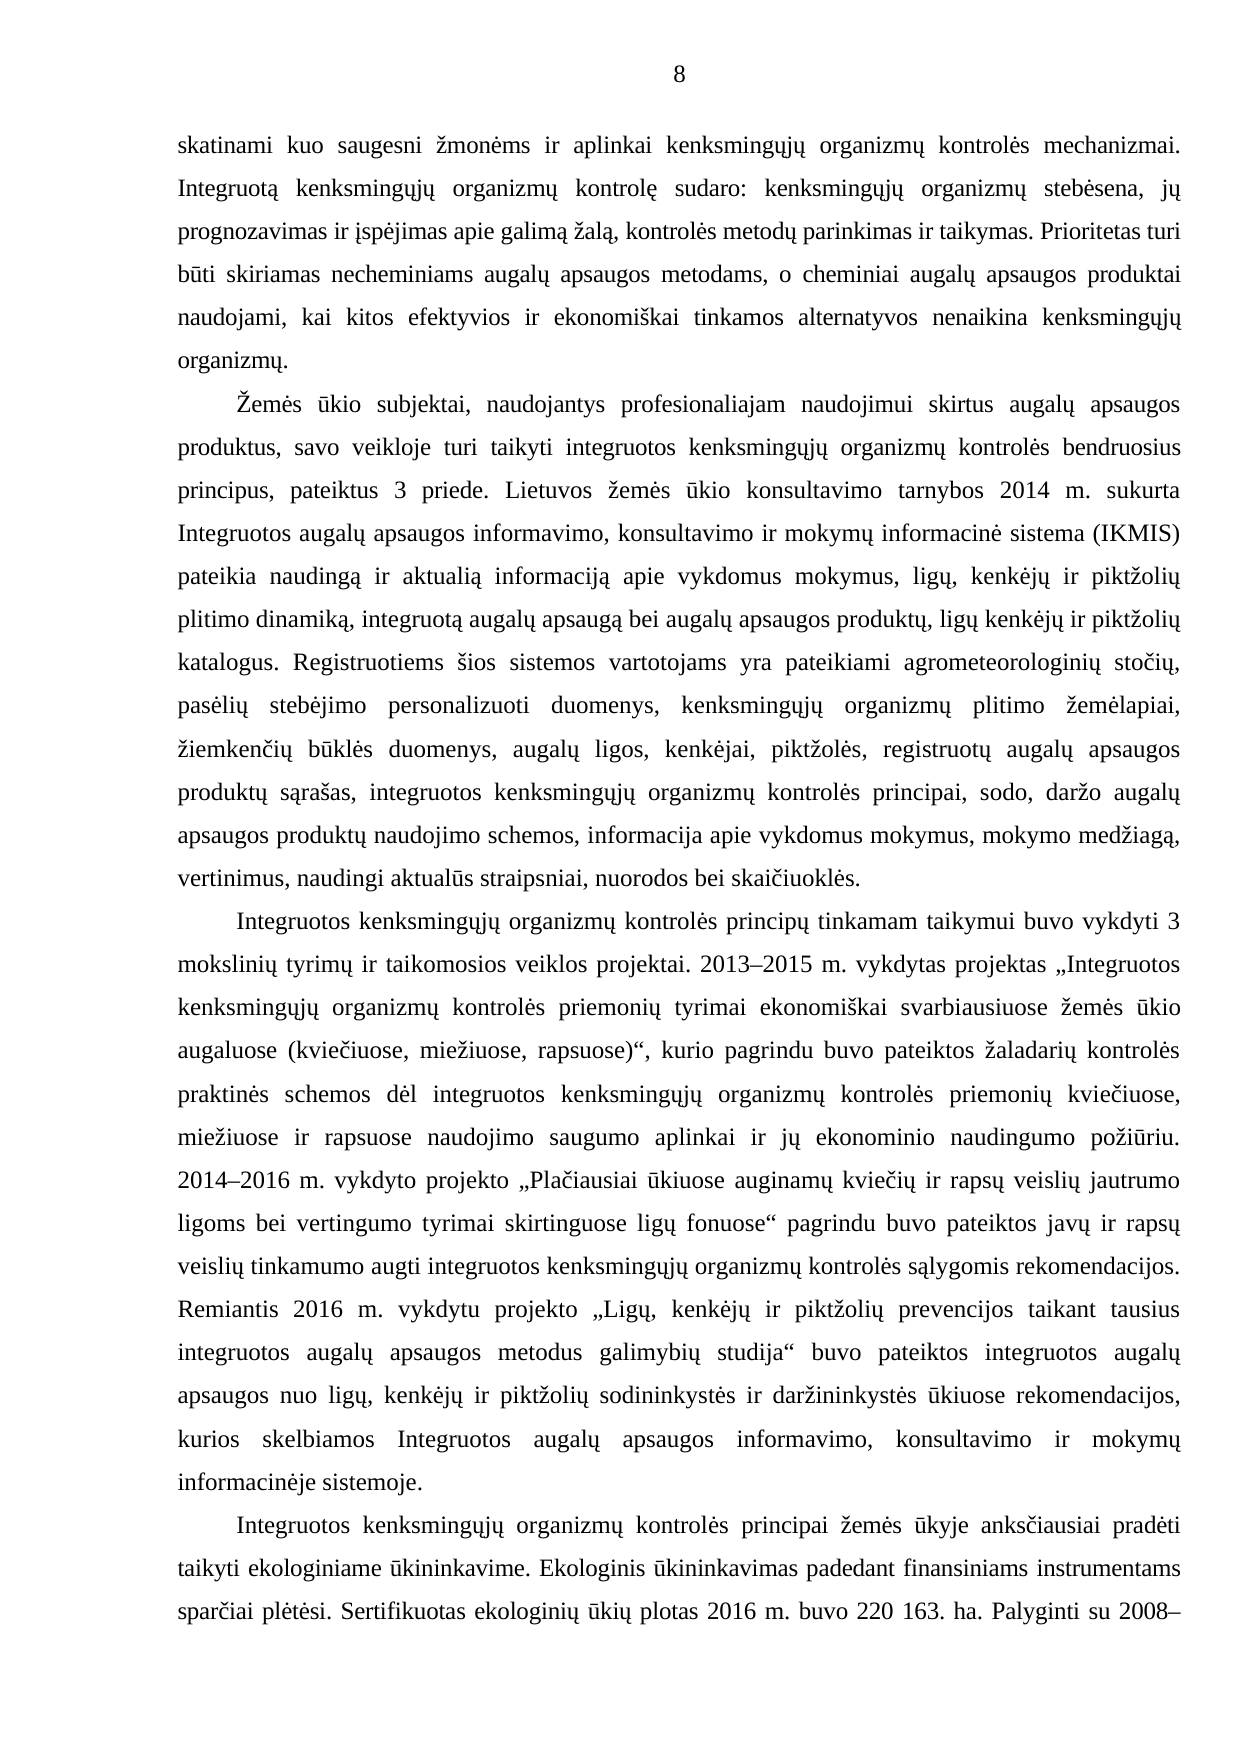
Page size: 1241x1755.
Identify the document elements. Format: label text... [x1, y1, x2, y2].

text Integruotos kenksmingųjų organizmų kontrolės principai žemės ūkyje anksčiausiai pradėti taikyti ekologiniame ūkininkavime. Ekologinis ūkininkavimas padedant finansiniams instrumentams sparčiai plėtėsi. Sertifikuotas ekologinių ūkių plotas 2016 m. buvo 220 163. ha. Palyginti su 2008– [177, 1510, 1181, 1625]
text Žemės ūkio subjektai, naudojantys profesionaliajam naudojimui skirtus augalų apsaugos produktus, savo veikloje turi taikyti integruotos kenksmingųjų organizmų kontrolės bendruosius principus, pateiktus 3 priede. Lietuvos žemės ūkio konsultavimo tarnybos 2014 m. sukurta Integruotos augalų apsaugos informavimo, konsultavimo ir mokymų informacinė sistema (IKMIS) pateikia naudingą ir aktualią informaciją apie vykdomus mokymus, ligų, kenkėjų ir piktžolių plitimo dinamiką, integruotą augalų apsaugą bei augalų apsaugos produktų, ligų kenkėjų ir piktžolių katalogus. Registruotiems šios sistemos vartotojams yra pateikiami agrometeorologinių stočių, pasėlių stebėjimo personalizuoti duomenys, kenksmingųjų organizmų plitimo žemėlapiai, žiemkenčių būklės duomenys, augalų ligos, kenkėjai, piktžolės, registruotų augalų apsaugos produktų sąrašas, integruotos kenksmingųjų organizmų kontrolės principai, sodo, daržo augalų apsaugos produktų naudojimo schemos, informacija apie vykdomus mokymus, mokymo medžiagą, vertinimus, naudingi aktualūs straipsniai, nuorodos bei skaičiuoklės. [177, 389, 1181, 892]
text skatinami kuo saugesni žmonėms ir aplinkai kenksmingųjų organizmų kontrolės mechanizmai. Integruotą kenksmingųjų organizmų kontrolę sudaro: kenksmingųjų organizmų stebėsena, jų prognozavimas ir įspėjimas apie galimą žalą, kontrolės metodų parinkimas ir taikymas. Prioritetas turi būti skiriamas necheminiams augalų apsaugos metodams, o cheminiai augalų apsaugos produktai naudojami, kai kitos efektyvios ir ekonomiškai tinkamos alternatyvos nenaikina kenksmingųjų organizmų. [177, 130, 1181, 374]
text Integruotos kenksmingųjų organizmų kontrolės principų tinkamam taikymui buvo vykdyti 3 mokslinių tyrimų ir taikomosios veiklos projektai. 2013–2015 m. vykdytas projektas „Integruotos kenksmingųjų organizmų kontrolės priemonių tyrimai ekonomiškai svarbiausiuose žemės ūkio augaluose (kviečiuose, miežiuose, rapsuose)“, kurio pagrindu buvo pateiktos žaladarių kontrolės praktinės schemos dėl integruotos kenksmingųjų organizmų kontrolės priemonių kviečiuose, miežiuose ir rapsuose naudojimo saugumo aplinkai ir jų ekonominio naudingumo požiūriu. 2014–2016 m. vykdyto projekto „Plačiausiai ūkiuose auginamų kviečių ir rapsų veislių jautrumo ligoms bei vertingumo tyrimai skirtinguose ligų fonuose“ pagrindu buvo pateiktos javų ir rapsų veislių tinkamumo augti integruotos kenksmingųjų organizmų kontrolės sąlygomis rekomendacijos. Remiantis 2016 m. vykdytu projekto „Ligų, kenkėjų ir piktžolių prevencijos taikant tausius integruotos augalų apsaugos metodus galimybių studija“ buvo pateiktos integruotos augalų apsaugos nuo ligų, kenkėjų ir piktžolių sodininkystės ir daržininkystės ūkiuose rekomendacijos, kurios skelbiamos Integruotos augalų apsaugos informavimo, konsultavimo ir mokymų informacinėje sistemoje. [177, 906, 1181, 1496]
